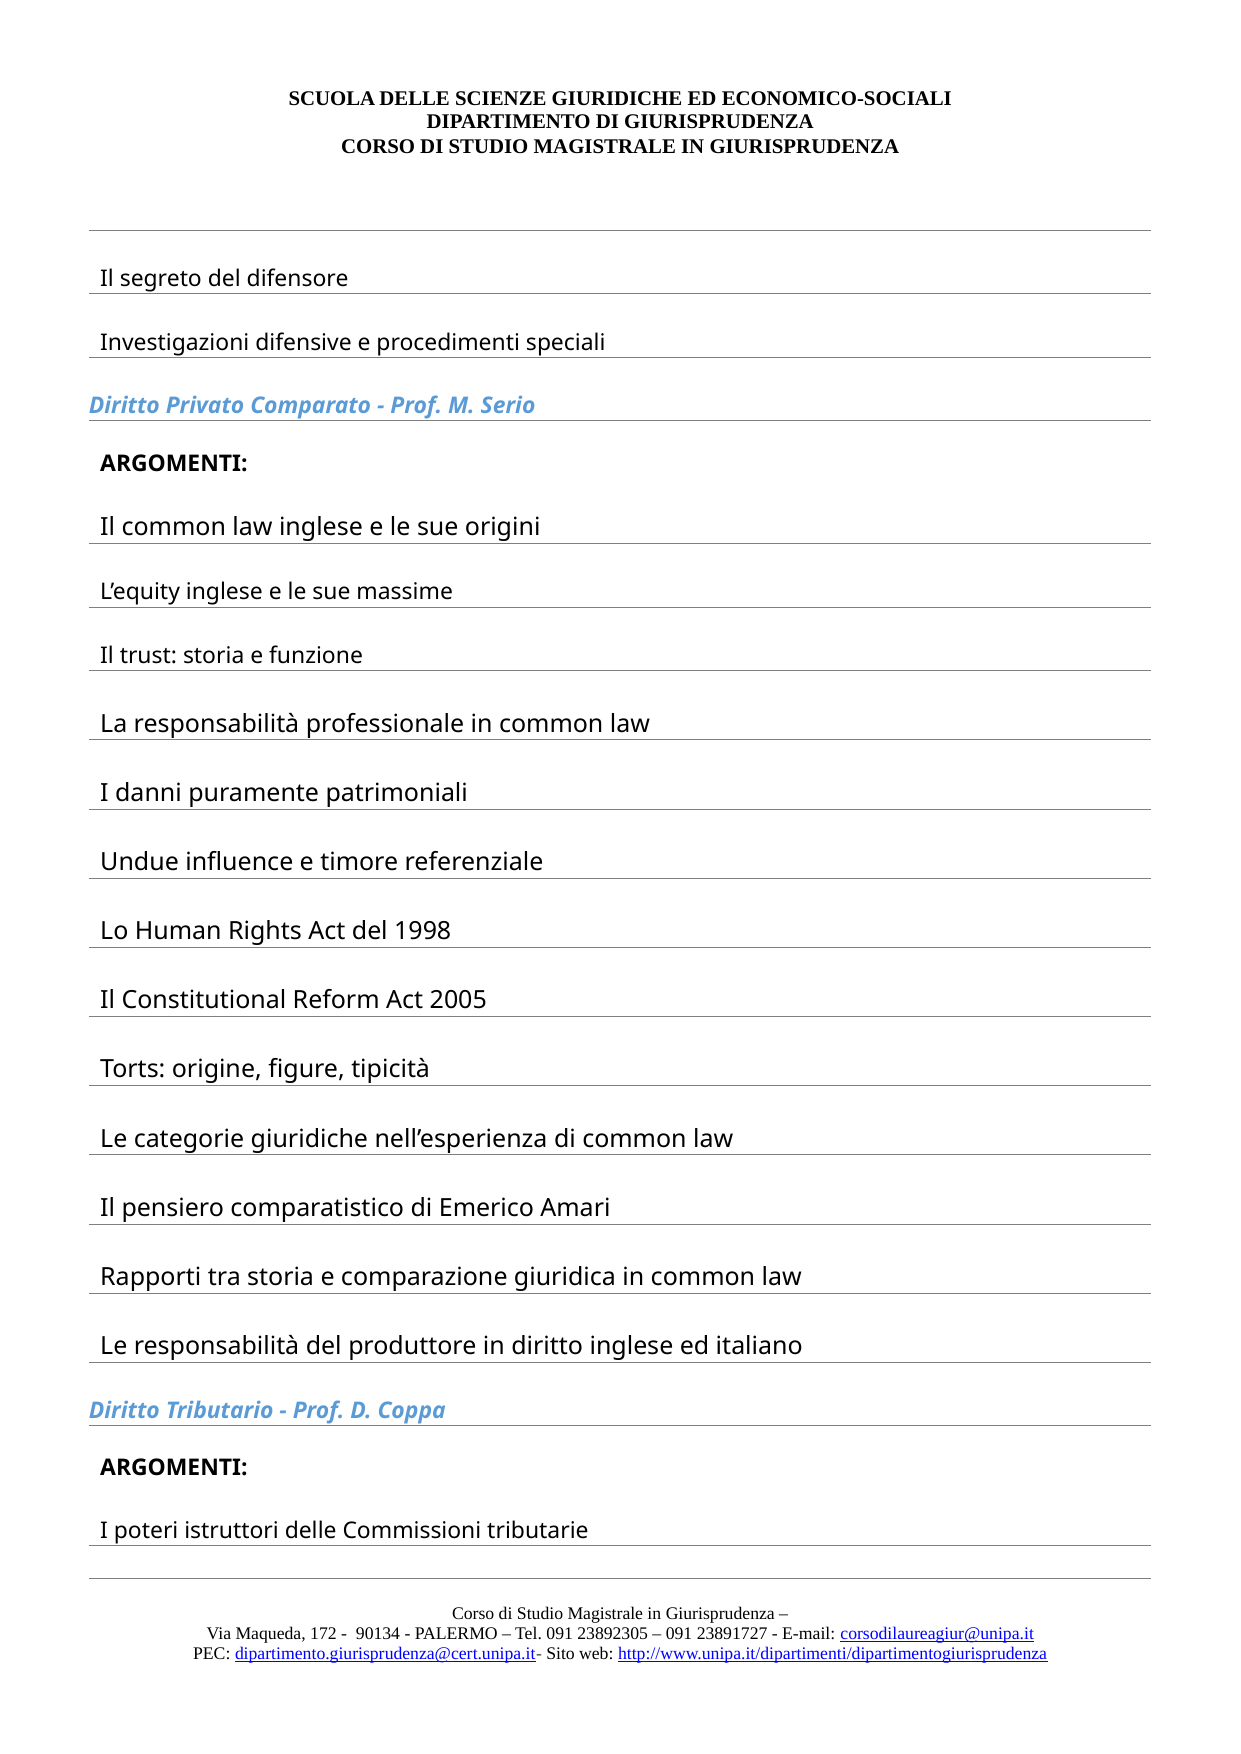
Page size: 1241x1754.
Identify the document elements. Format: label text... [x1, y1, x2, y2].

table_cell [89, 1546, 1151, 1577]
table_header ARGOMENTI: Il common law inglese e le sue origini [89, 421, 1151, 543]
table_cell Il trust: storia e funzione [89, 608, 1151, 670]
table_cell L’equity inglese e le sue massime [89, 544, 1151, 607]
table_header ARGOMENTI: I poteri istruttori delle Commissioni tributarie [89, 1426, 1151, 1545]
table_cell Undue influence e timore referenziale [89, 810, 1151, 878]
table_cell Investigazioni difensive e procedimenti speciali [89, 294, 1151, 357]
table_cell Il segreto del difensore [89, 231, 1151, 293]
table_cell Le responsabilità del produttore in diritto inglese ed italiano [89, 1294, 1151, 1362]
table_cell La responsabilità professionale in common law [89, 671, 1151, 739]
table_cell Torts: origine, figure, tipicità [89, 1017, 1151, 1085]
table_cell Le categorie giuridiche nell’esperienza di common law [89, 1086, 1151, 1154]
table_cell Il pensiero comparatistico di Emerico Amari [89, 1155, 1151, 1223]
table_cell Rapporti tra storia e comparazione giuridica in common law [89, 1225, 1151, 1293]
table_cell Lo Human Rights Act del 1998 [89, 879, 1151, 947]
text Diritto Privato Comparato - Prof. M. Serio [89, 389, 1152, 420]
table_cell Il Constitutional Reform Act 2005 [89, 948, 1151, 1016]
table_cell I danni puramente patrimoniali [89, 740, 1151, 808]
text Diritto Tributario - Prof. D. Coppa [89, 1394, 1152, 1425]
